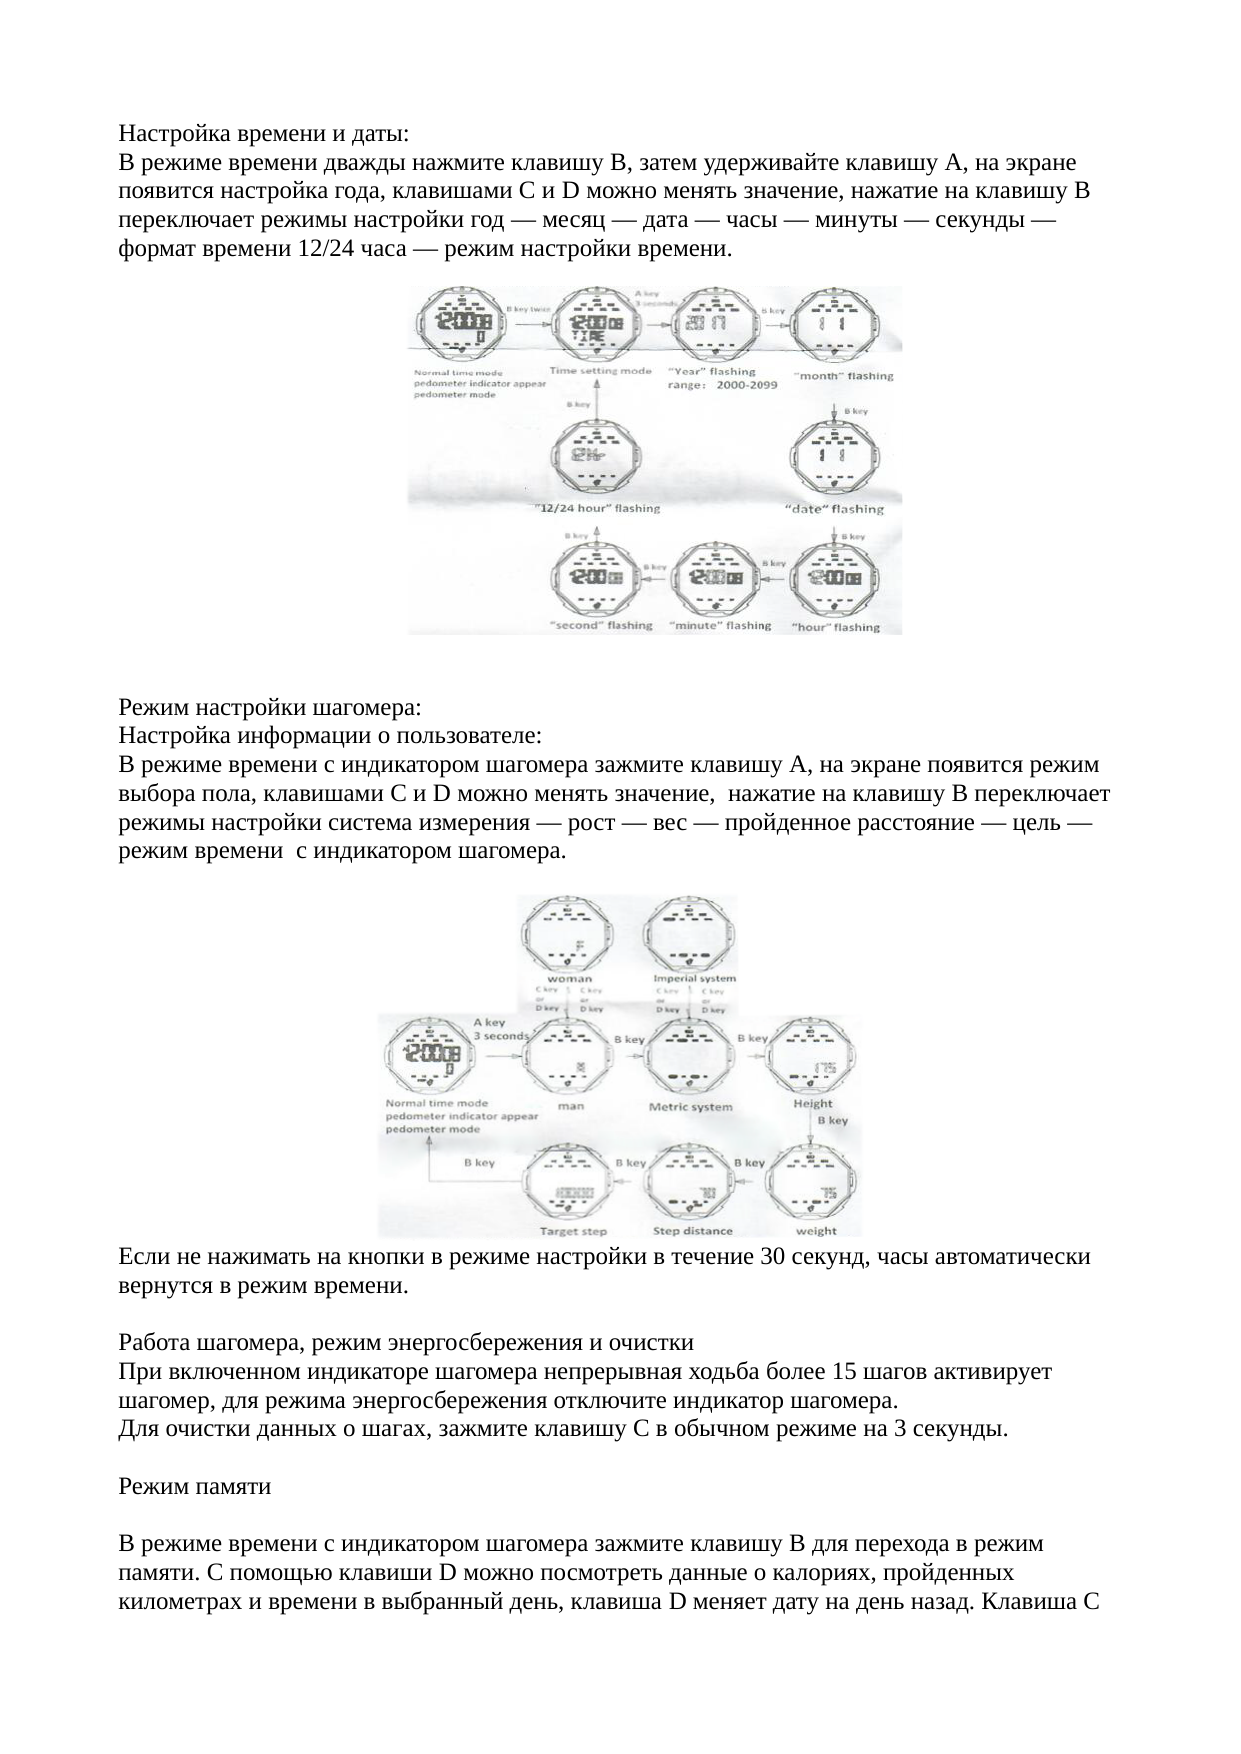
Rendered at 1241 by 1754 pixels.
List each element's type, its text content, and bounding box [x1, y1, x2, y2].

text Для очистки данных о шагах, зажмите клавишу С в обычном режиме на 3 секунды. [118, 1413, 1122, 1442]
text При включенном индикаторе шагомера непрерывная ходьба более 15 шагов активирует шагомер, для режима энергосбережения отключите индикатор шагомера. [118, 1356, 1122, 1413]
text В режиме времени дважды нажмите клавишу В, затем удерживайте клавишу А, на экране появится настройка года, клавишами С и D можно менять значение, нажатие на клавишу В переключает режимы настройки год — месяц — дата — часы — минуты — секунды — формат времени 12/24 часа — режим настройки времени. [118, 147, 1122, 262]
text Работа шагомера, режим энергосбережения и очистки [118, 1327, 1122, 1356]
text Настройка времени и даты: [118, 118, 1122, 147]
text Если не нажимать на кнопки в режиме настройки в течение 30 секунд, часы автоматически вернутся в режим времени. [118, 893, 1122, 1298]
text Режим памяти [118, 1471, 1122, 1500]
text В режиме времени с индикатором шагомера зажмите клавишу В для перехода в режим памяти. С помощью клавиши D можно посмотреть данные о калориях, пройденных километрах и времени в выбранный день, клавиша D меняет дату на день назад. Клавиша С [118, 1528, 1122, 1615]
text Режим настройки шагомера: [118, 692, 1122, 721]
text В режиме времени с индикатором шагомера зажмите клавишу А, на экране появится режим выбора пола, клавишами С и D можно менять значение, нажатие на клавишу В переключает режимы настройки система измерения — рост — вес — пройденное расстояние — цель — режим времени с индикатором шагомера. [118, 749, 1122, 864]
text Настройка информации о пользователе: [118, 721, 1122, 749]
